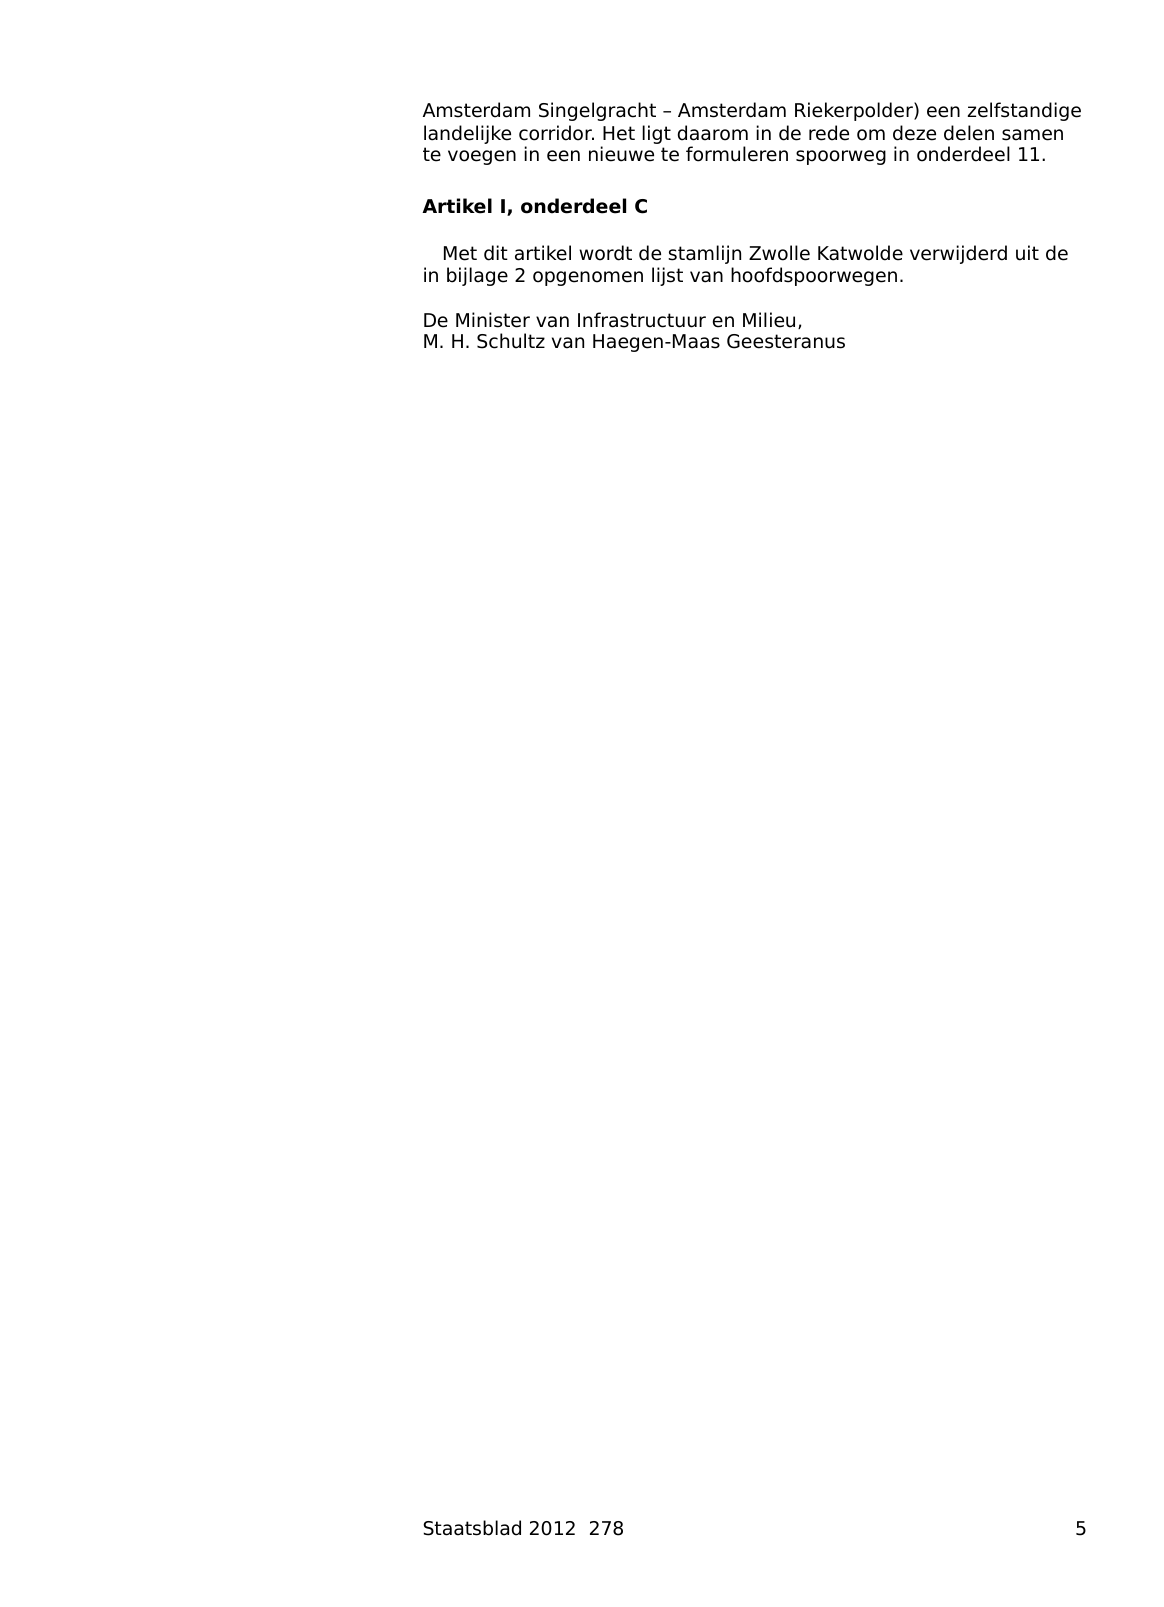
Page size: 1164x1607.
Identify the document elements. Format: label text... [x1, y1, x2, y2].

text De Minister van Infrastructuur en Milieu, M. H. Schultz van Haegen-Maas Geesteranus [422, 309, 1087, 353]
text Amsterdam Singelgracht – Amsterdam Riekerpolder) een zelfstandige landelijke corridor. Het ligt daarom in de rede om deze delen samen te voegen in een nieuwe te formuleren spoorweg in onderdeel 11. [422, 100, 1087, 166]
text Met dit artikel wordt de stamlijn Zwolle Katwolde verwijderd uit de in bijlage 2 opgenomen lijst van hoofdspoorwegen. [422, 243, 1087, 287]
subtitle Artikel I, onderdeel C [422, 196, 1087, 218]
